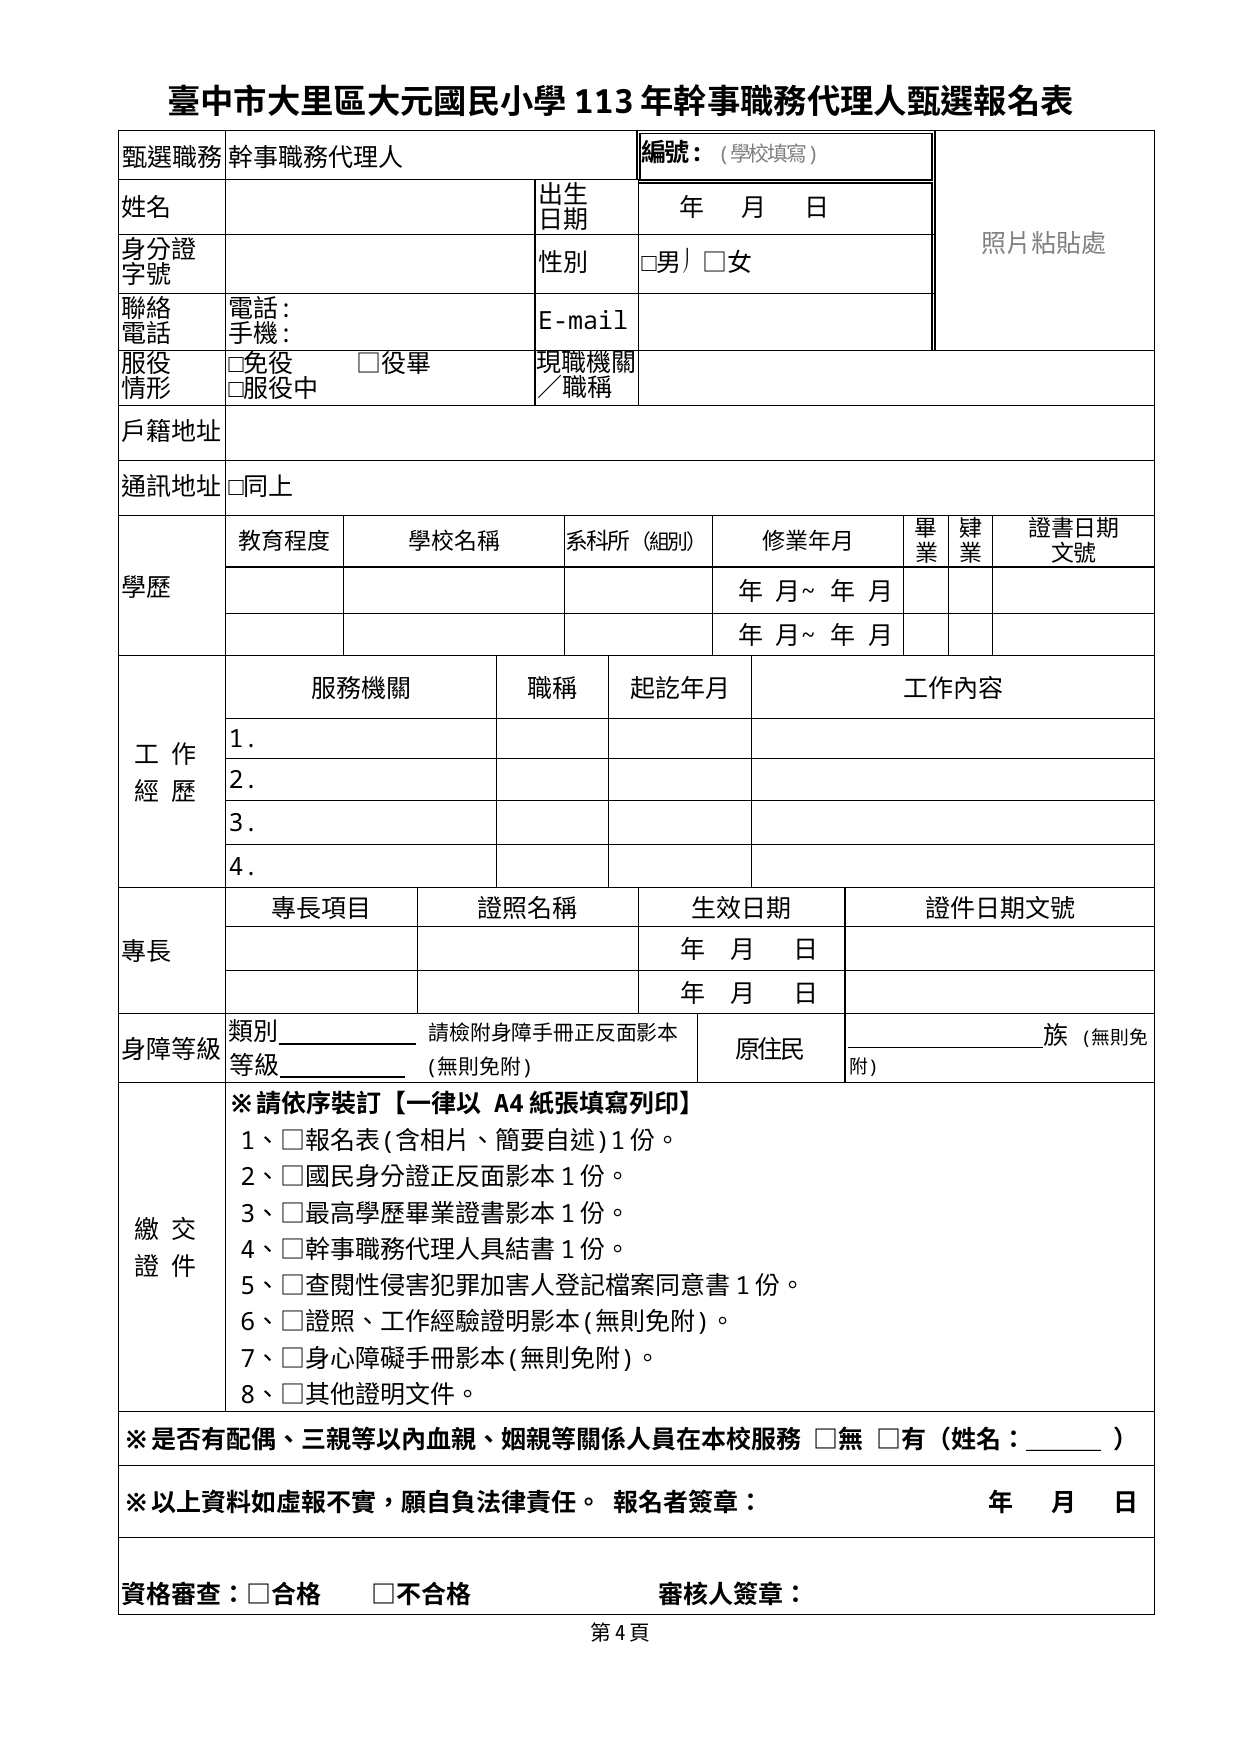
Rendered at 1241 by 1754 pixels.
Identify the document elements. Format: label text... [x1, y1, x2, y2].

table_cell 服務機關 [226, 656, 496, 718]
table_header 甄選職務 [119, 131, 225, 179]
table_cell 肄業 [949, 516, 992, 566]
table_cell 年 月 日 [639, 927, 844, 970]
table_cell 身障等級 [119, 1014, 225, 1082]
table_cell [752, 801, 1154, 844]
table_cell 證件日期文號 [846, 888, 1154, 926]
table_cell 姓名 [119, 180, 225, 234]
table_cell 4. [226, 845, 496, 887]
table_cell [344, 568, 564, 613]
table_cell 年 月~ 年 月 [713, 614, 903, 655]
table_cell [226, 406, 1154, 460]
table_cell 身分證 字號 [119, 235, 225, 293]
table_cell [418, 971, 638, 1013]
table_header 照片粘貼處 [936, 131, 1154, 350]
table_cell 出生 日期 [536, 180, 638, 234]
table_cell [226, 235, 534, 293]
table_cell 工作內容 [752, 656, 1154, 718]
table_cell 學歷 [119, 516, 225, 655]
table_cell [949, 568, 992, 613]
table_cell 電話: 手機: [226, 294, 534, 350]
table_cell 專長 [119, 888, 225, 1013]
text 臺中市大里區大元國民小學113年幹事職務代理人甄選報名表 [118, 75, 1122, 123]
table_cell [1155, 926, 1183, 970]
table_cell ※以上資料如虛報不實，願自負法律責任。 報名者簽章： 年 月 日 [119, 1466, 1154, 1537]
table_cell [1155, 844, 1183, 887]
table_cell 資格審查：□合格 □不合格 審核人簽章： [119, 1538, 1154, 1614]
table_cell [418, 927, 638, 970]
table_cell [1155, 179, 1183, 234]
table_header [1155, 130, 1183, 179]
table_cell [1155, 566, 1183, 613]
table_cell 繳 交 證 件 [119, 1083, 225, 1411]
table_cell [344, 614, 564, 655]
table_cell 2. [226, 759, 496, 799]
table_cell [949, 614, 992, 655]
table_cell [1155, 1465, 1183, 1537]
table_cell [226, 614, 343, 655]
table_cell 職稱 [497, 656, 608, 718]
table_cell 現職機關／職稱 [536, 351, 638, 405]
table_cell 類別 請檢附身障手冊正反面影本等級 (無則免附) [226, 1014, 697, 1082]
table_cell E-mail [536, 294, 638, 350]
table_cell 畢業 [904, 516, 948, 566]
table_cell [609, 801, 751, 844]
table_cell [639, 351, 1154, 405]
table_cell 修業年月 [713, 516, 903, 566]
table_cell [497, 801, 608, 844]
table_cell [1155, 1411, 1183, 1465]
table_cell [1155, 1013, 1183, 1082]
table_cell [226, 927, 417, 970]
table_cell [846, 971, 1154, 1013]
table_cell [1155, 887, 1183, 926]
table_cell 通訊地址 [119, 461, 225, 515]
table_cell 聯絡 電話 [119, 294, 225, 350]
table_cell 教育程度 [226, 516, 343, 566]
table_cell 服役 情形 [119, 351, 225, 405]
table_cell □男 □女 [639, 235, 931, 293]
table_cell [904, 614, 948, 655]
table_cell [1155, 293, 1183, 350]
table_cell [497, 845, 608, 887]
table_cell [1155, 970, 1183, 1013]
table_cell ※是否有配偶、三親等以內血親、姻親等關係人員在本校服務 □無 □有（姓名：＿＿＿ ） [119, 1412, 1154, 1465]
table_cell [752, 719, 1154, 758]
table_cell [1155, 655, 1183, 718]
table_cell [1155, 800, 1183, 844]
table_cell [752, 759, 1154, 799]
table_cell 1. [226, 719, 496, 758]
table_cell [565, 614, 712, 655]
table_cell [1155, 1537, 1183, 1614]
table_cell [1155, 758, 1183, 799]
table_cell 專長項目 [226, 888, 417, 926]
table_cell [846, 927, 1154, 970]
table_cell [226, 568, 343, 613]
table_cell [1155, 405, 1183, 460]
table_cell [1155, 1082, 1183, 1411]
table_cell 族 (無則免附) [846, 1014, 1154, 1082]
table_cell 生效日期 [639, 888, 844, 926]
table_cell □同上 [226, 461, 1154, 515]
table_cell [1155, 718, 1183, 758]
table_cell [993, 568, 1154, 613]
table_cell [1155, 460, 1183, 515]
table_header 幹事職務代理人 [226, 131, 636, 179]
table_cell [226, 971, 417, 1013]
table_cell [609, 845, 751, 887]
table_cell 系科所（組別） [565, 516, 712, 566]
table_cell [752, 845, 1154, 887]
table_cell [497, 759, 608, 799]
table_cell 學校名稱 [344, 516, 564, 566]
table_cell □免役 □役畢 □服役中 [226, 351, 534, 405]
table_cell 證照名稱 [418, 888, 638, 926]
table_cell 年 月~ 年 月 [713, 568, 903, 613]
table_cell [1155, 350, 1183, 405]
table_cell [639, 294, 931, 350]
table_cell [226, 180, 534, 234]
table_cell 戶籍地址 [119, 406, 225, 460]
table_cell 證書日期 文號 [993, 516, 1154, 566]
table_cell [1155, 515, 1183, 566]
table_cell 起訖年月 [609, 656, 751, 718]
table_cell [565, 568, 712, 613]
table_cell 性別 [536, 235, 638, 293]
table_cell [993, 614, 1154, 655]
table_cell 工 作 經 歷 [119, 656, 225, 887]
table_cell [1155, 613, 1183, 655]
table_cell [904, 568, 948, 613]
table_cell [609, 719, 751, 758]
table_cell 原住民 [698, 1014, 844, 1082]
table_cell [1155, 234, 1183, 293]
table_cell [609, 759, 751, 799]
table_cell ※請依序裝訂【一律以 A4紙張填寫列印】 1、□報名表(含相片、簡要自述)1份。 2、□國民身分證正反面影本1份。 3、□最高學歷畢業證書影本1份。 4、□幹事職務代理人具結書1份。 5、□查閱性侵害犯罪加害人登記檔案同意書1份。 6、□證照、工作經驗證明影本(無則免附)。 7、□身心障礙手冊影本(無則免附)。 8、□其他證明文件。 [226, 1083, 1154, 1411]
table_cell [497, 719, 608, 758]
table_cell 年 月 日 [639, 971, 844, 1013]
table_header 編號: (學校填寫) [641, 134, 931, 179]
table_cell 3. [226, 801, 496, 844]
table_cell 年 月 日 [639, 184, 931, 234]
